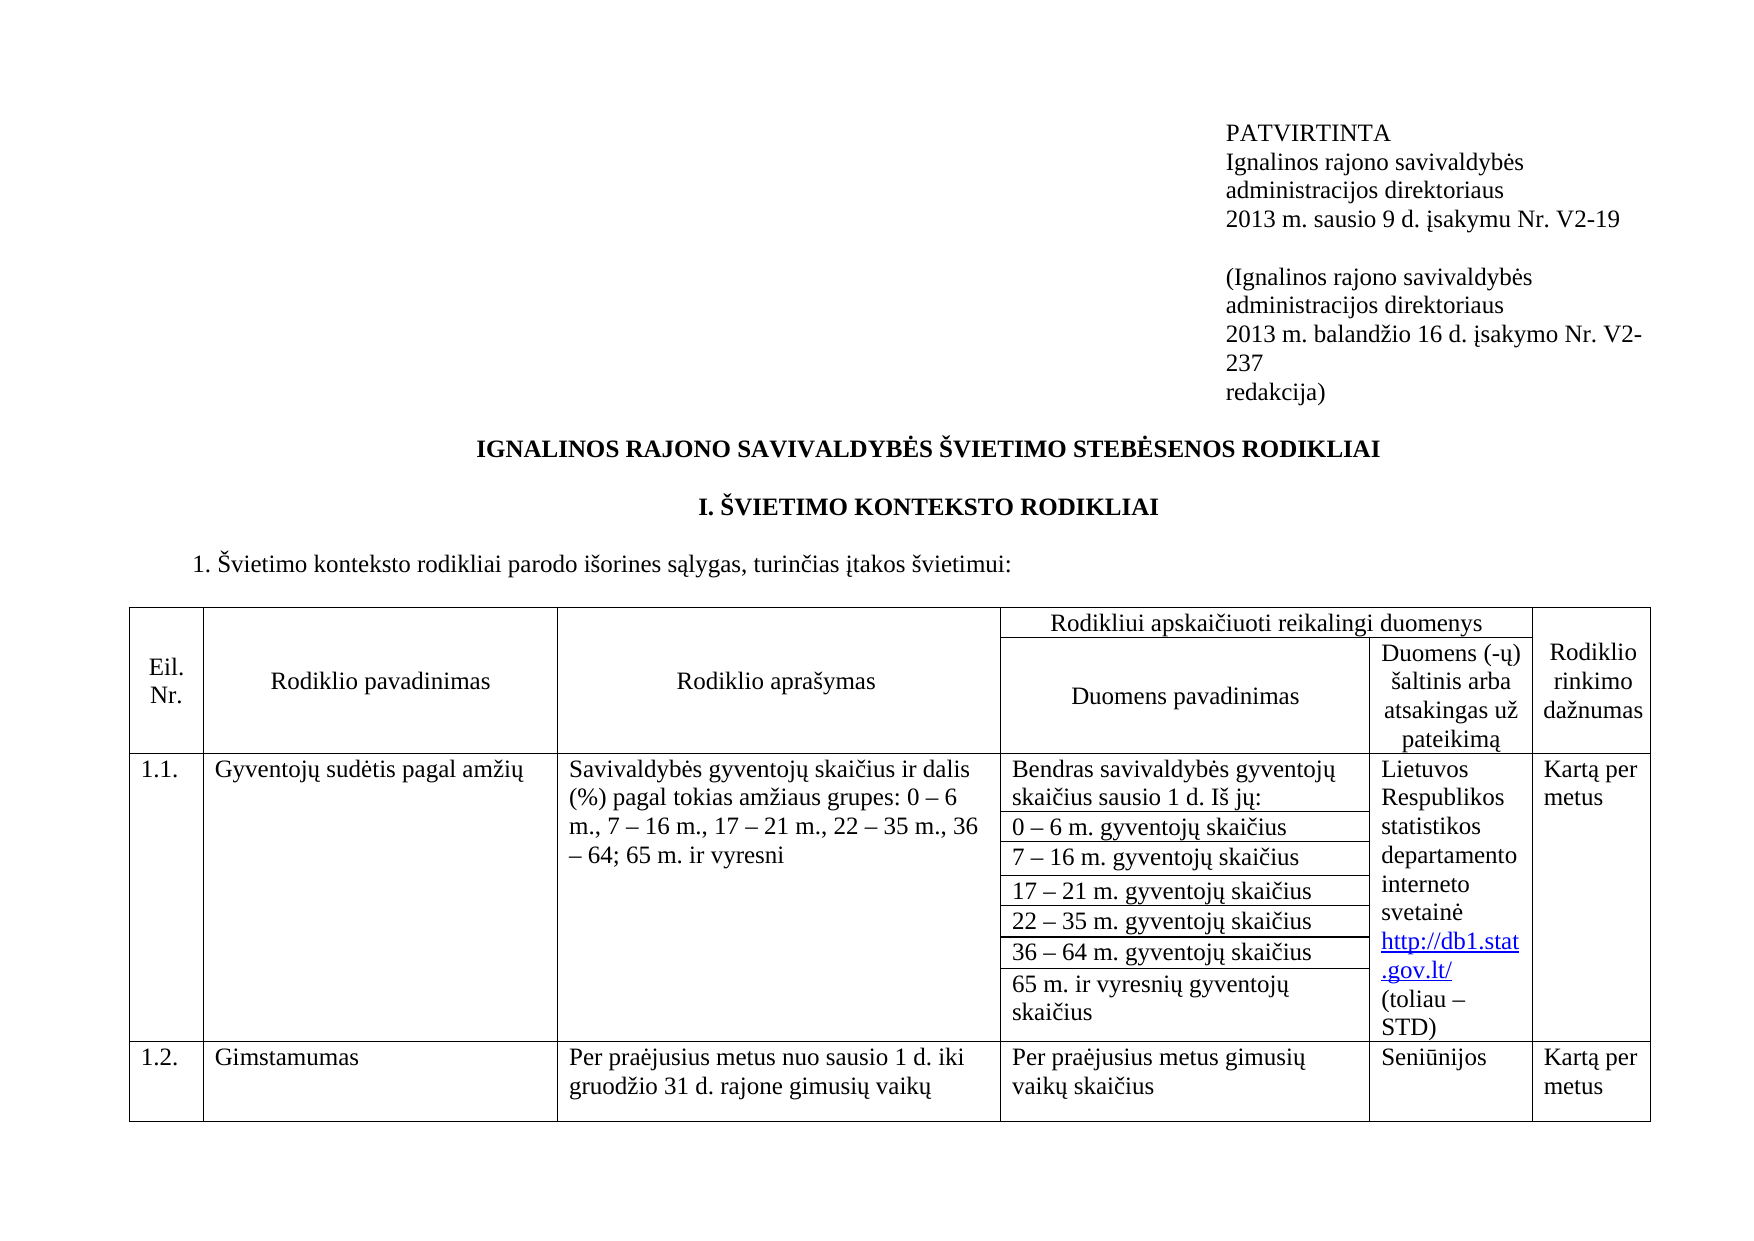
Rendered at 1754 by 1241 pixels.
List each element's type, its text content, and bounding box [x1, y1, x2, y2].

table_cell Per praėjusius metus gimusių vaikų skaičius [1001, 1042, 1369, 1121]
table_cell 1.2. [130, 1042, 203, 1121]
table_cell Kartą per metus [1533, 754, 1650, 1041]
text I. ŠVIETIMO KONTEKSTO RODIKLIAI [118, 492, 1665, 521]
table_cell Bendras savivaldybės gyventojų skaičius sausio 1 d. Iš jų: [1001, 754, 1369, 811]
text 1. Švietimo konteksto rodikliai parodo išorines sąlygas, turinčias įtakos švietimui: [118, 549, 1665, 578]
table_cell 0 – 6 m. gyventojų skaičius [1001, 812, 1369, 841]
table_cell Savivaldybės gyventojų skaičius ir dalis (%) pagal tokias amžiaus grupes: 0 – 6 m., 7 – 16 m., 17 – 21 m., 22 – 35 m., 36 – 64; 65 m. ir vyresni [558, 754, 1000, 1041]
table_cell 22 – 35 m. gyventojų skaičius [1001, 906, 1369, 936]
text (Ignalinos rajono savivaldybės administracijos direktoriaus [1226, 262, 1665, 319]
table_cell Kartą per metus [1533, 1042, 1650, 1121]
table_cell 1.1. [130, 754, 203, 1041]
table_cell 17 – 21 m. gyventojų skaičius [1001, 876, 1369, 905]
table_cell Per praėjusius metus nuo sausio 1 d. iki gruodžio 31 d. rajone gimusių vaikų [558, 1042, 1000, 1121]
table_header Rodiklio rinkimo dažnumas [1533, 608, 1650, 753]
table_cell 7 – 16 m. gyventojų skaičius [1001, 842, 1369, 875]
table_header Eil. Nr. [130, 608, 203, 753]
table_cell Lietuvos Respublikos statistikos departamento interneto svetainė http://db1.stat.gov.lt/ (toliau – STD) [1370, 754, 1532, 1041]
table_header Rodikliui apskaičiuoti reikalingi duomenys [1001, 608, 1532, 637]
text PATVIRTINTA [1226, 118, 1665, 147]
table_cell Duomens pavadinimas [1001, 638, 1369, 753]
text IGNALINOS RAJONO SAVIVALDYBĖS ŠVIETIMO STEBĖSENOS RODIKLIAI [118, 434, 1665, 463]
text 2013 m. balandžio 16 d. įsakymo Nr. V2-237 [1226, 319, 1665, 377]
table_header Rodiklio aprašymas [558, 608, 1000, 753]
table_cell Duomens (-ų) šaltinis arba atsakingas už pateikimą [1370, 638, 1532, 753]
text Ignalinos rajono savivaldybės administracijos direktoriaus [1226, 147, 1665, 204]
table_cell 65 m. ir vyresnių gyventojų skaičius [1001, 969, 1369, 1041]
table_cell 36 – 64 m. gyventojų skaičius [1001, 938, 1369, 968]
text 2013 m. sausio 9 d. įsakymu Nr. V2-19 [1226, 204, 1665, 233]
text redakcija) [1226, 377, 1665, 406]
table_cell Gimstamumas [204, 1042, 557, 1121]
table_header Rodiklio pavadinimas [204, 608, 557, 753]
table_cell Seniūnijos [1370, 1042, 1532, 1121]
table_cell Gyventojų sudėtis pagal amžių [204, 754, 557, 1041]
